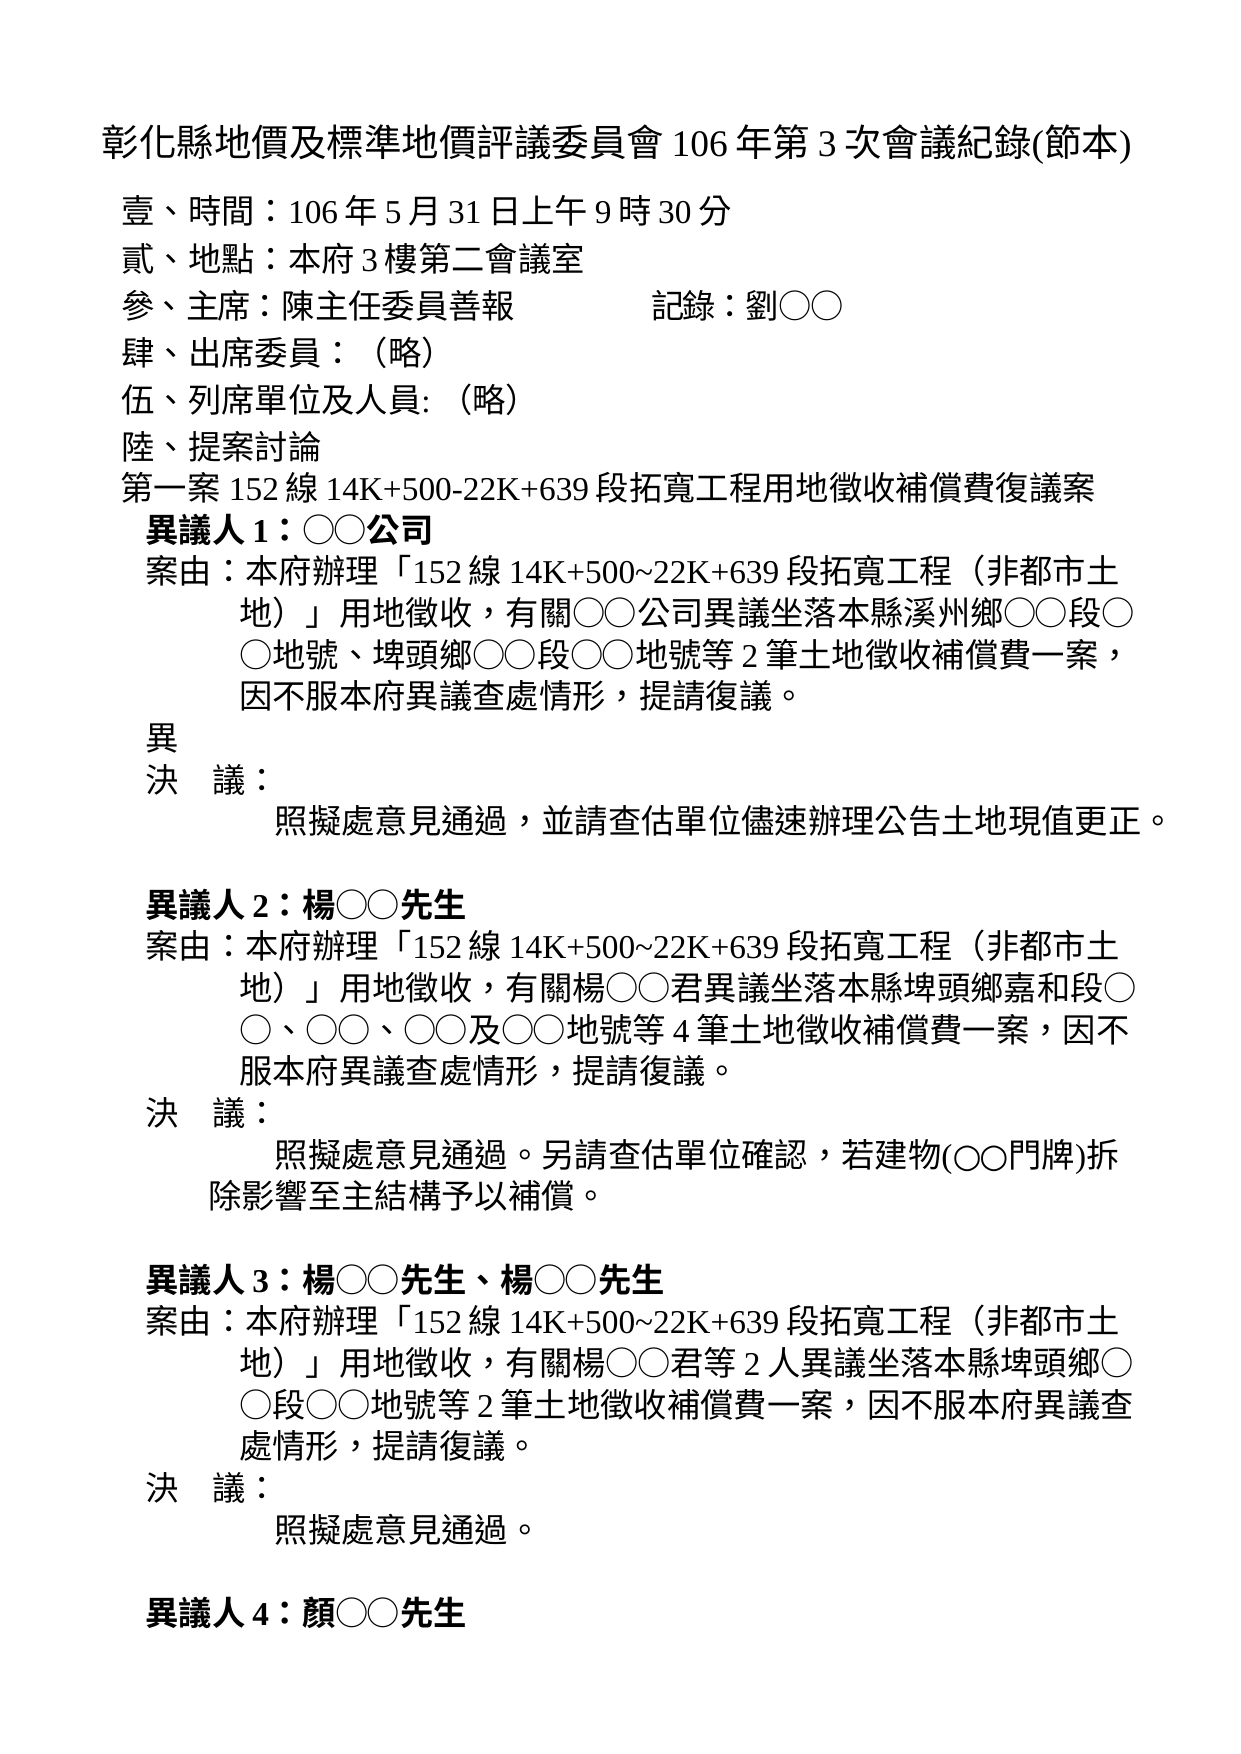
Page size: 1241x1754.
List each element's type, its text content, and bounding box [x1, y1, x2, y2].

text 案由：本府辦理「152線14K+500~22K+639段拓寬工程（非都市土地）」用地徵收，有關楊○○君異議坐落本縣埤頭鄉嘉和段○○、○○、○○及○○地號等4筆土地徵收補償費一案，因不服本府異議查處情形，提請復議。 [145, 926, 1150, 1092]
text 彰化縣地價及標準地價評議委員會106年第3次會議紀錄(節本) [83, 118, 1150, 166]
text 照擬處意見通過。 [208, 1509, 1150, 1551]
text 照擬處意見通過。另請查估單位確認，若建物(○○門牌)拆除影響至主結構予以補償。 [208, 1134, 1150, 1217]
text 第一案 152線14K+500-22K+639段拓寬工程用地徵收補償費復議案 [120, 467, 1150, 509]
text 異議人1：○○公司 [145, 509, 1150, 551]
text 異議人2：楊○○先生 [145, 884, 1150, 926]
text 決 議： [145, 1467, 1150, 1509]
list 貳、地點：本府3樓第二會議室 [112, 239, 1150, 279]
text 案由：本府辦理「152線14K+500~22K+639段拓寬工程（非都市土地）」用地徵收，有關楊○○君等2人異議坐落本縣埤頭鄉○○段○○地號等2筆土地徵收補償費一案，因不服本府異議查處情形，提請復議。 [145, 1301, 1150, 1467]
list 陸、提案討論 [112, 428, 1150, 467]
list 伍、列席單位及人員: （略） [112, 381, 1150, 420]
text 決 議： [145, 1092, 1150, 1134]
text 案由：本府辦理「152線14K+500~22K+639段拓寬工程（非都市土地）」用地徵收，有關○○公司異議坐落本縣溪州鄉○○段○○地號、埤頭鄉○○段○○地號等2筆土地徵收補償費一案，因不服本府異議查處情形，提請復議。 [145, 551, 1150, 717]
text 決 議： [145, 759, 1150, 801]
list 參、主席：陳主任委員善報 記錄：劉○○ [112, 286, 1150, 326]
text 異議人4：顏○○先生 [145, 1592, 1150, 1634]
text 異 [145, 717, 1150, 759]
text 異議人3：楊○○先生、楊○○先生 [145, 1259, 1150, 1301]
text 照擬處意見通過，並請查估單位儘速辦理公告土地現值更正。 [208, 801, 1150, 842]
list 肆、出席委員：（略） [112, 333, 1150, 373]
list 壹、時間：106年5月31日上午9時30分 [112, 192, 1150, 232]
